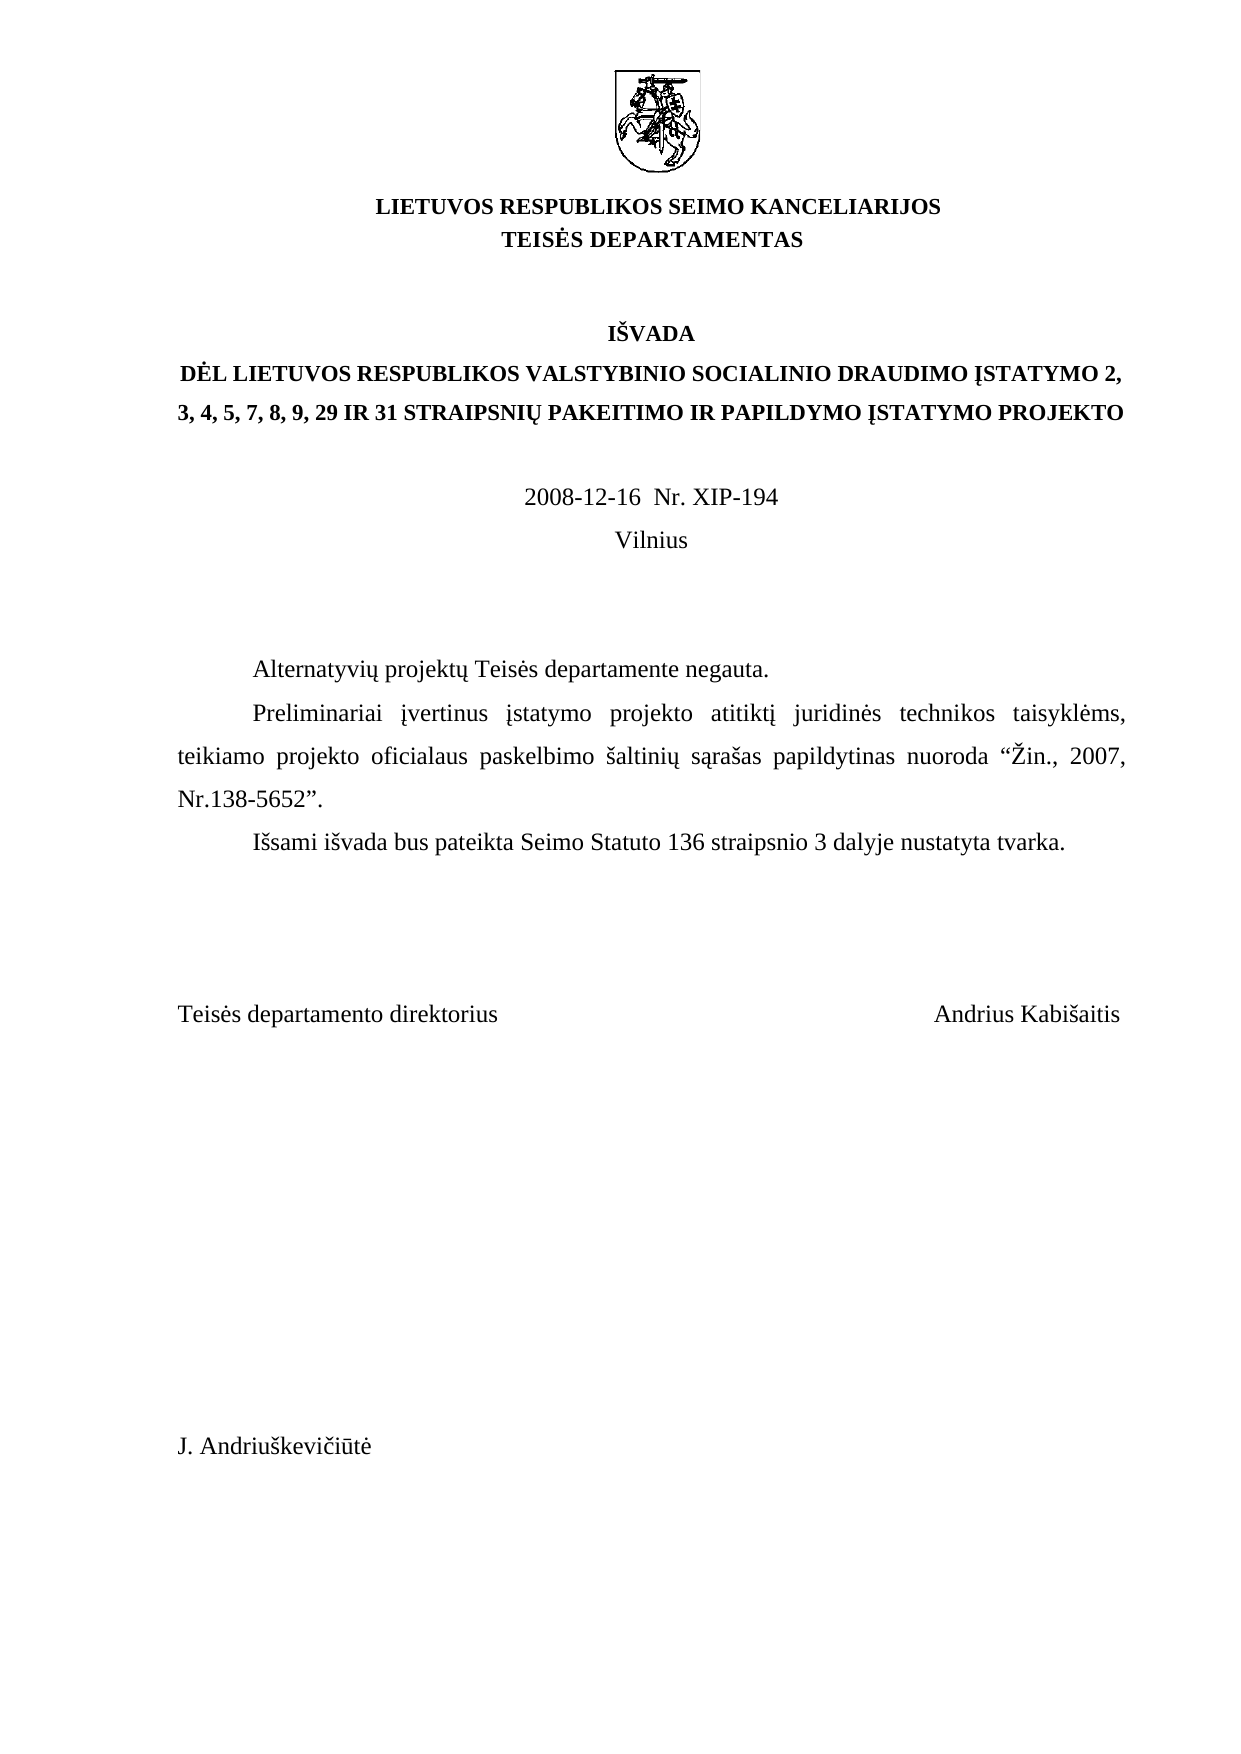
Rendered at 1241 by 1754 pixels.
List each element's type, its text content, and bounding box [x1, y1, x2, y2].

text Alternatyvių projektų Teisės departamente negauta. [177, 654, 1096, 683]
text Teisės departamento direktorius Andrius Kabišaitis [177, 999, 1121, 1028]
text 2008-12-16 Nr. XIP-194 [177, 482, 1125, 511]
text LIETUVOS RESPUBLIKOS SEIMO KANCELIARIJOS [177, 193, 1140, 219]
text J. Andriuškevičiūtė [177, 1431, 1121, 1459]
text Vilnius [177, 525, 1125, 554]
text IŠVADA [177, 320, 1125, 347]
text Išsami išvada bus pateikta Seimo Statuto 136 straipsnio 3 dalyje nustatyta tvarka. [177, 827, 1121, 856]
subtitle TEISĖS DEPARTAMENTAS [177, 226, 1127, 252]
text Preliminariai įvertinus įstatymo projekto atitiktį juridinės technikos taisyklėms, teikiamo projekto oficialaus paskelbimo šaltinių sąrašas papildytinas nuoroda “Žin., 2007, Nr.138-5652”. [177, 698, 1127, 813]
text DĖL LIETUVOS RESPUBLIKOS VALSTYBINIO SOCIALINIO DRAUDIMO ĮSTATYMO 2, 3, 4, 5, 7, 8, 9, 29 IR 31 STRAIPSNIŲ PAKEITIMO IR PAPILDYMO ĮSTATYMO PROJEKTO [177, 360, 1125, 426]
